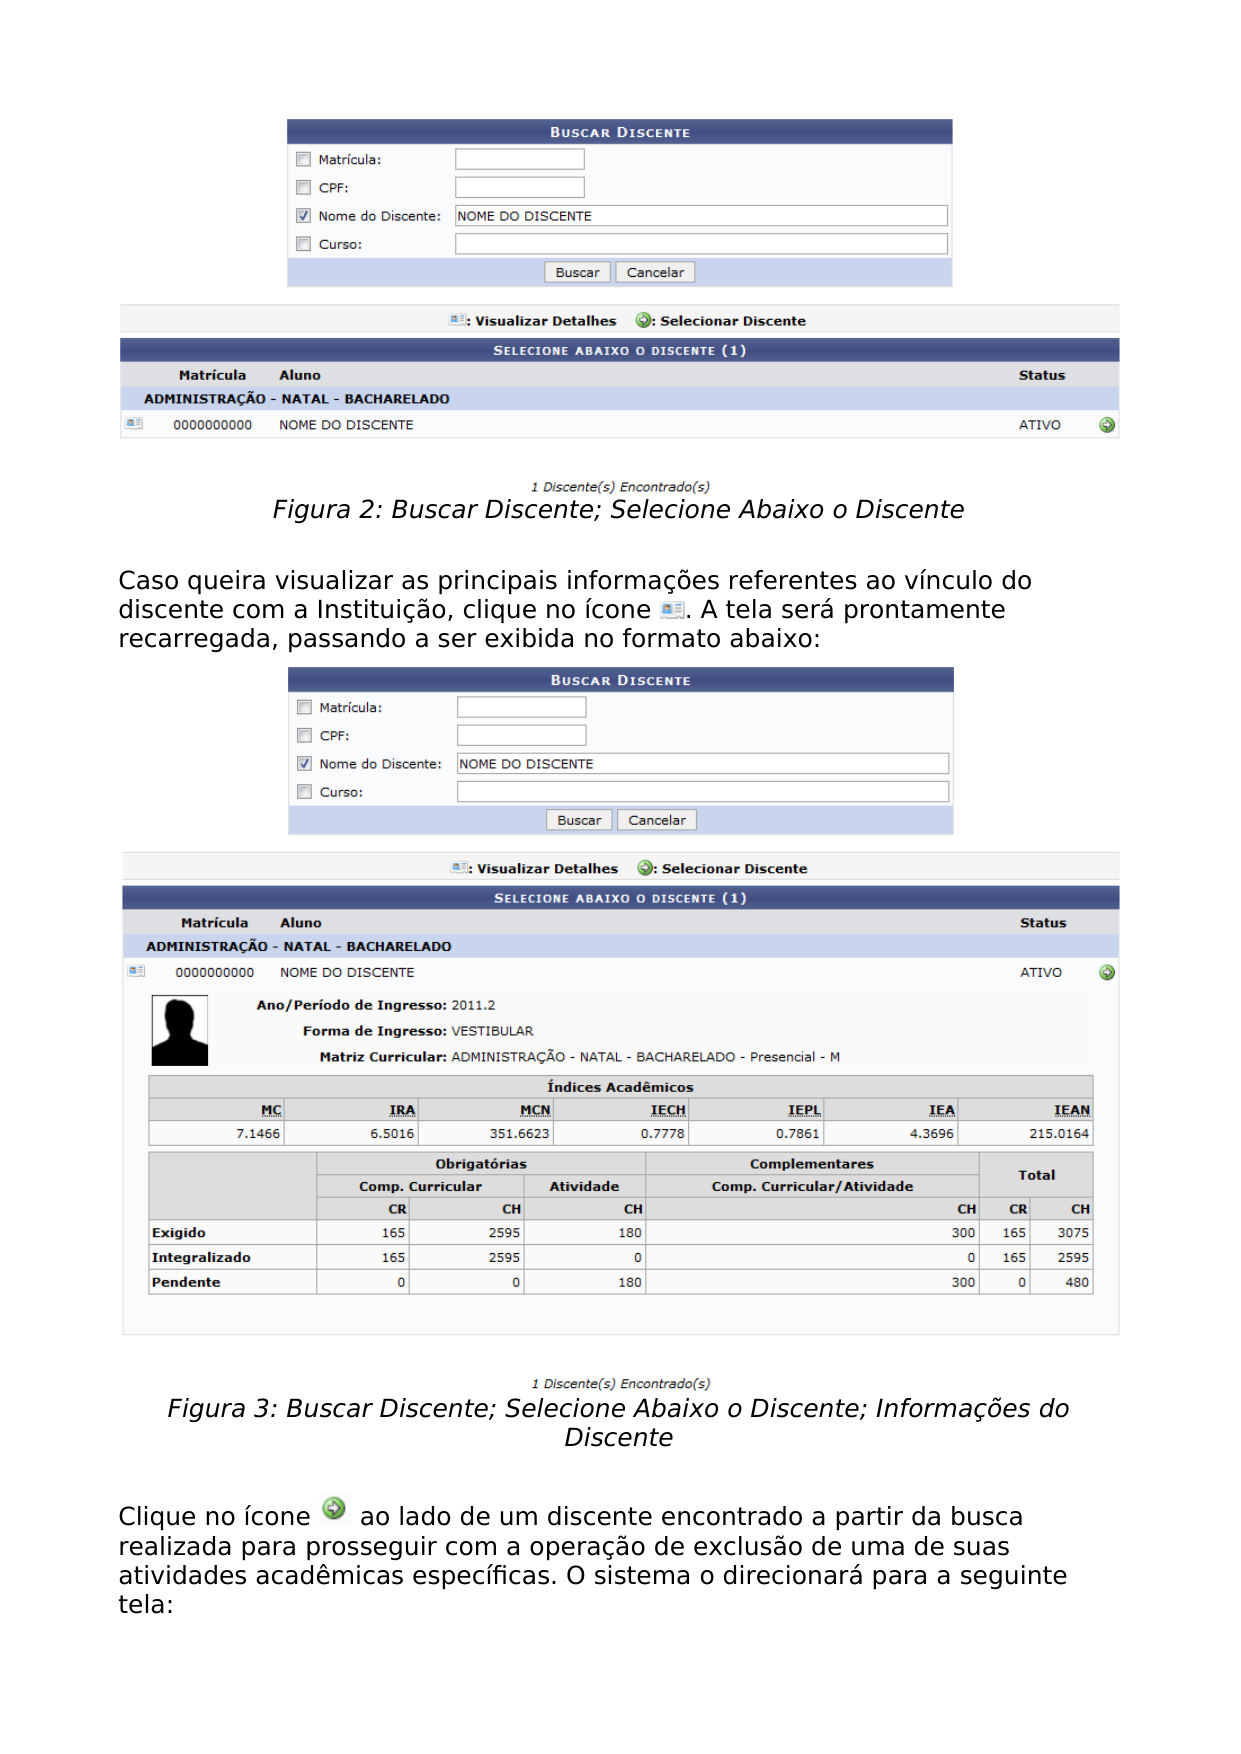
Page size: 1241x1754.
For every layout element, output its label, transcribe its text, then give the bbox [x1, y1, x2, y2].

picture [118, 118, 1123, 496]
text Figura 2: Buscar Discente; Selecione Abaixo o Discente [118, 496, 1122, 525]
text Caso queira visualizar as principais informações referentes ao vínculo do discente com a Instituição, clique no ícone . A tela será prontamente recarregada, passando a ser exibida no formato abaixo: [118, 566, 1122, 654]
picture [318, 1494, 352, 1526]
picture [659, 601, 685, 619]
picture [118, 666, 1123, 1395]
text Figura 3: Buscar Discente; Selecione Abaixo o Discente; Informações do Discente [118, 1395, 1122, 1453]
text Clique no ícone ao lado de um discente encontrado a partir da busca realizada para prosseguir com a operação de exclusão de uma de suas atividades acadêmicas específicas. O sistema o direcionará para a seguinte tela: [118, 1494, 1122, 1619]
